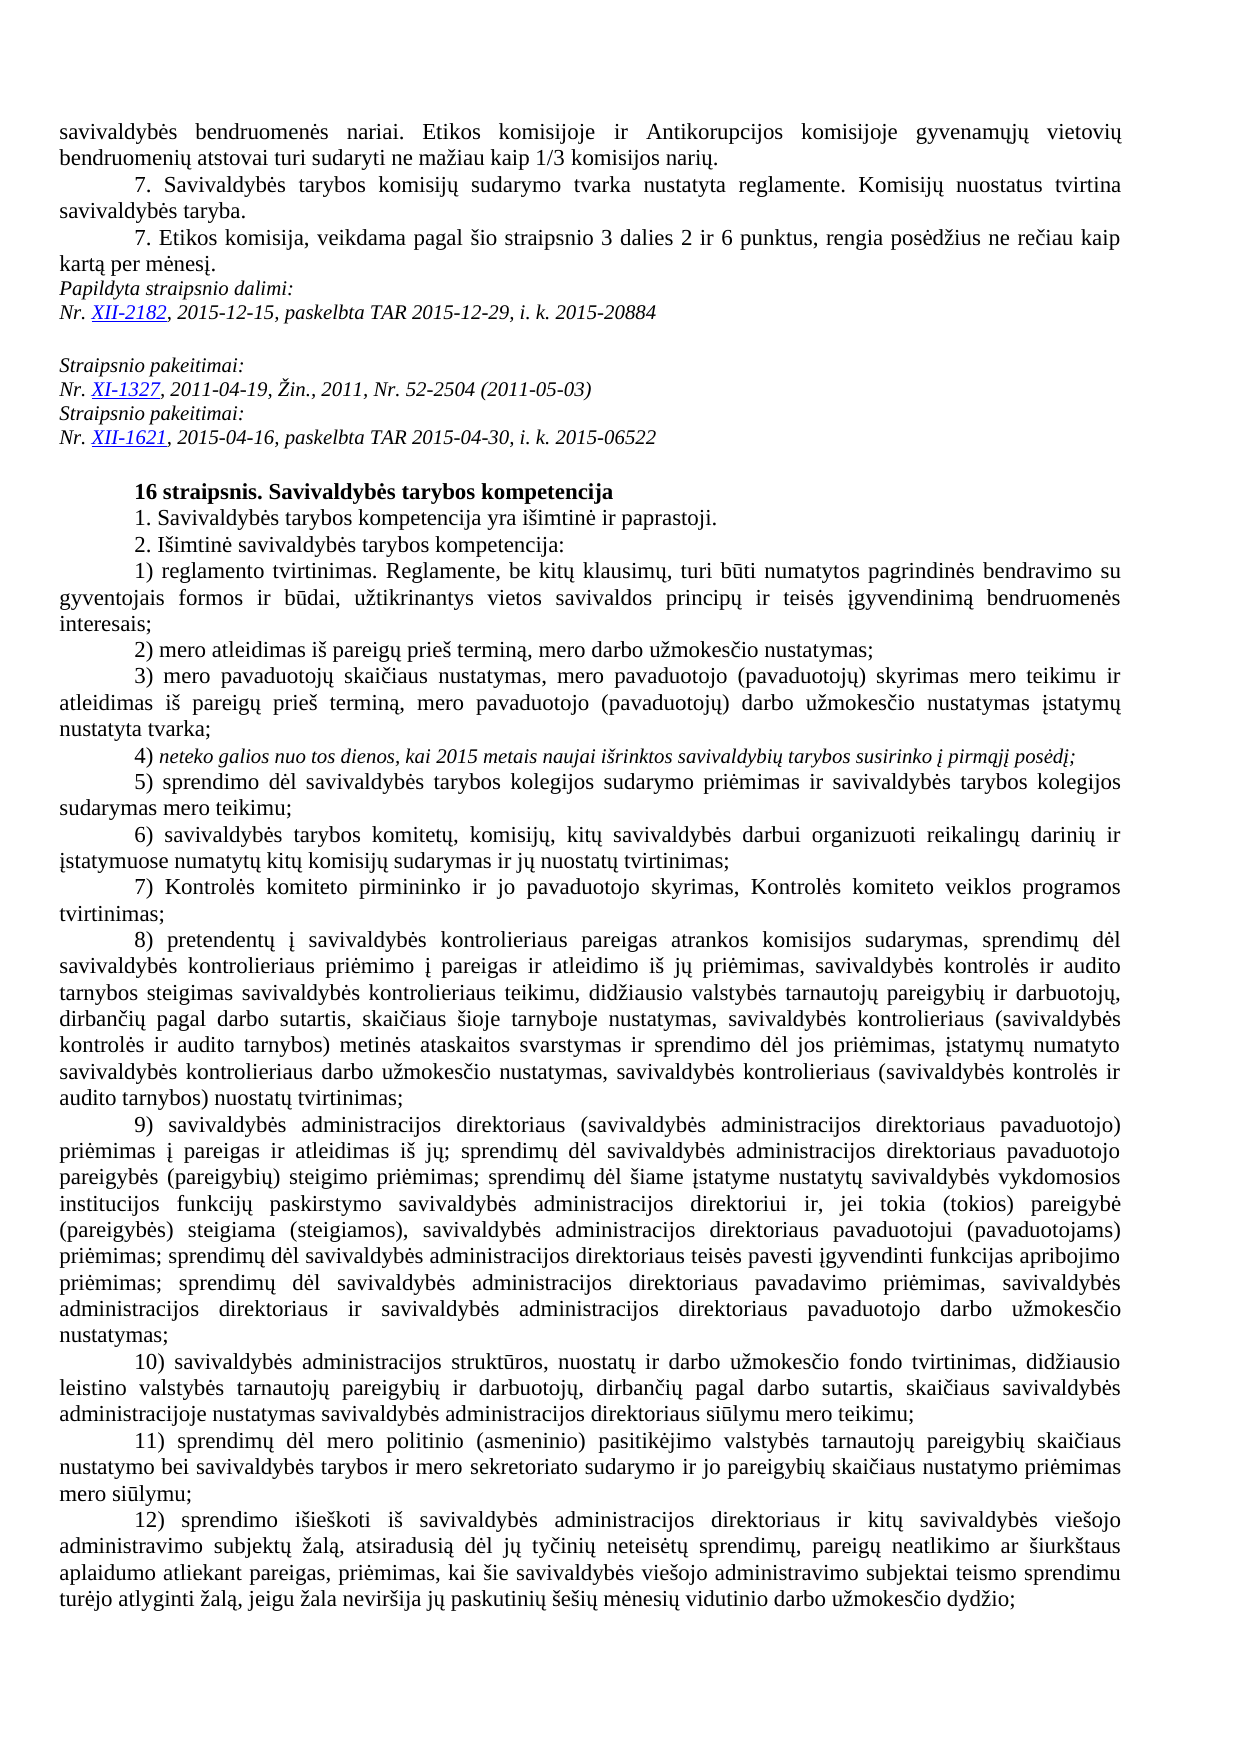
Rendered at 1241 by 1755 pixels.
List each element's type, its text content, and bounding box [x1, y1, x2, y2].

text Nr. XII-2182, 2015-12-15, paskelbta TAR 2015-12-29, i. k. 2015-20884 [59, 300, 1122, 324]
text 9) savivaldybės administracijos direktoriaus (savivaldybės administracijos direktoriaus pavaduotojo) priėmimas į pareigas ir atleidimas iš jų; sprendimų dėl savivaldybės administracijos direktoriaus pavaduotojo pareigybės (pareigybių) steigimo priėmimas; sprendimų dėl šiame įstatyme nustatytų savivaldybės vykdomosios institucijos funkcijų paskirstymo savivaldybės administracijos direktoriui ir, jei tokia (tokios) pareigybė (pareigybės) steigiama (steigiamos), savivaldybės administracijos direktoriaus pavaduotojui (pavaduotojams) priėmimas; sprendimų dėl savivaldybės administracijos direktoriaus teisės pavesti įgyvendinti funkcijas apribojimo priėmimas; sprendimų dėl savivaldybės administracijos direktoriaus pavadavimo priėmimas, savivaldybės administracijos direktoriaus ir savivaldybės administracijos direktoriaus pavaduotojo darbo užmokesčio nustatymas; [59, 1111, 1122, 1348]
text 12) sprendimo išieškoti iš savivaldybės administracijos direktoriaus ir kitų savivaldybės viešojo administravimo subjektų žalą, atsiradusią dėl jų tyčinių neteisėtų sprendimų, pareigų neatlikimo ar šiurkštaus aplaidumo atliekant pareigas, priėmimas, kai šie savivaldybės viešojo administravimo subjektai teismo sprendimu turėjo atlyginti žalą, jeigu žala neviršija jų paskutinių šešių mėnesių vidutinio darbo užmokesčio dydžio; [59, 1506, 1122, 1611]
text 8) pretendentų į savivaldybės kontrolieriaus pareigas atrankos komisijos sudarymas, sprendimų dėl savivaldybės kontrolieriaus priėmimo į pareigas ir atleidimo iš jų priėmimas, savivaldybės kontrolės ir audito tarnybos steigimas savivaldybės kontrolieriaus teikimu, didžiausio valstybės tarnautojų pareigybių ir darbuotojų, dirbančių pagal darbo sutartis, skaičiaus šioje tarnyboje nustatymas, savivaldybės kontrolieriaus (savivaldybės kontrolės ir audito tarnybos) metinės ataskaitos svarstymas ir sprendimo dėl jos priėmimas, įstatymų numatyto savivaldybės kontrolieriaus darbo užmokesčio nustatymas, savivaldybės kontrolieriaus (savivaldybės kontrolės ir audito tarnybos) nuostatų tvirtinimas; [59, 926, 1122, 1111]
text 7) Kontrolės komiteto pirmininko ir jo pavaduotojo skyrimas, Kontrolės komiteto veiklos programos tvirtinimas; [59, 873, 1122, 926]
text Nr. XII-1621, 2015-04-16, paskelbta TAR 2015-04-30, i. k. 2015-06522 [59, 425, 1122, 449]
text 3) mero pavaduotojų skaičiaus nustatymas, mero pavaduotojo (pavaduotojų) skyrimas mero teikimu ir atleidimas iš pareigų prieš terminą, mero pavaduotojo (pavaduotojų) darbo užmokesčio nustatymas įstatymų nustatyta tvarka; [59, 663, 1122, 742]
text 1. Savivaldybės tarybos kompetencija yra išimtinė ir paprastoji. [59, 504, 1122, 531]
text Nr. XI-1327, 2011-04-19, Žin., 2011, Nr. 52-2504 (2011-05-03) [59, 377, 1122, 401]
text 5) sprendimo dėl savivaldybės tarybos kolegijos sudarymo priėmimas ir savivaldybės tarybos kolegijos sudarymas mero teikimu; [59, 768, 1122, 821]
text 11) sprendimų dėl mero politinio (asmeninio) pasitikėjimo valstybės tarnautojų pareigybių skaičiaus nustatymo bei savivaldybės tarybos ir mero sekretoriato sudarymo ir jo pareigybių skaičiaus nustatymo priėmimas mero siūlymu; [59, 1427, 1122, 1506]
text Straipsnio pakeitimai: [59, 401, 1122, 425]
text savivaldybės bendruomenės nariai. Etikos komisijoje ir Antikorupcijos komisijoje gyvenamųjų vietovių bendruomenių atstovai turi sudaryti ne mažiau kaip 1/3 komisijos narių. [59, 118, 1122, 171]
text 4) neteko galios nuo tos dienos, kai 2015 metais naujai išrinktos savivaldybių tarybos susirinko į pirmąjį posėdį; [59, 742, 1122, 768]
text 10) savivaldybės administracijos struktūros, nuostatų ir darbo užmokesčio fondo tvirtinimas, didžiausio leistino valstybės tarnautojų pareigybių ir darbuotojų, dirbančių pagal darbo sutartis, skaičiaus savivaldybės administracijoje nustatymas savivaldybės administracijos direktoriaus siūlymu mero teikimu; [59, 1348, 1122, 1427]
text Papildyta straipsnio dalimi: [59, 276, 1122, 300]
text 16 straipsnis. Savivaldybės tarybos kompetencija [59, 478, 1122, 504]
text 6) savivaldybės tarybos komitetų, komisijų, kitų savivaldybės darbui organizuoti reikalingų darinių ir įstatymuose numatytų kitų komisijų sudarymas ir jų nuostatų tvirtinimas; [59, 821, 1122, 873]
text 2) mero atleidimas iš pareigų prieš terminą, mero darbo užmokesčio nustatymas; [59, 636, 1122, 663]
text 7. Savivaldybės tarybos komisijų sudarymo tvarka nustatyta reglamente. Komisijų nuostatus tvirtina savivaldybės taryba. [59, 171, 1122, 223]
text 2. Išimtinė savivaldybės tarybos kompetencija: [59, 531, 1122, 557]
text Straipsnio pakeitimai: [59, 353, 1122, 377]
text 7. Etikos komisija, veikdama pagal šio straipsnio 3 dalies 2 ir 6 punktus, rengia posėdžius ne rečiau kaip kartą per mėnesį. [59, 223, 1122, 276]
text 1) reglamento tvirtinimas. Reglamente, be kitų klausimų, turi būti numatytos pagrindinės bendravimo su gyventojais formos ir būdai, užtikrinantys vietos savivaldos principų ir teisės įgyvendinimą bendruomenės interesais; [59, 557, 1122, 636]
